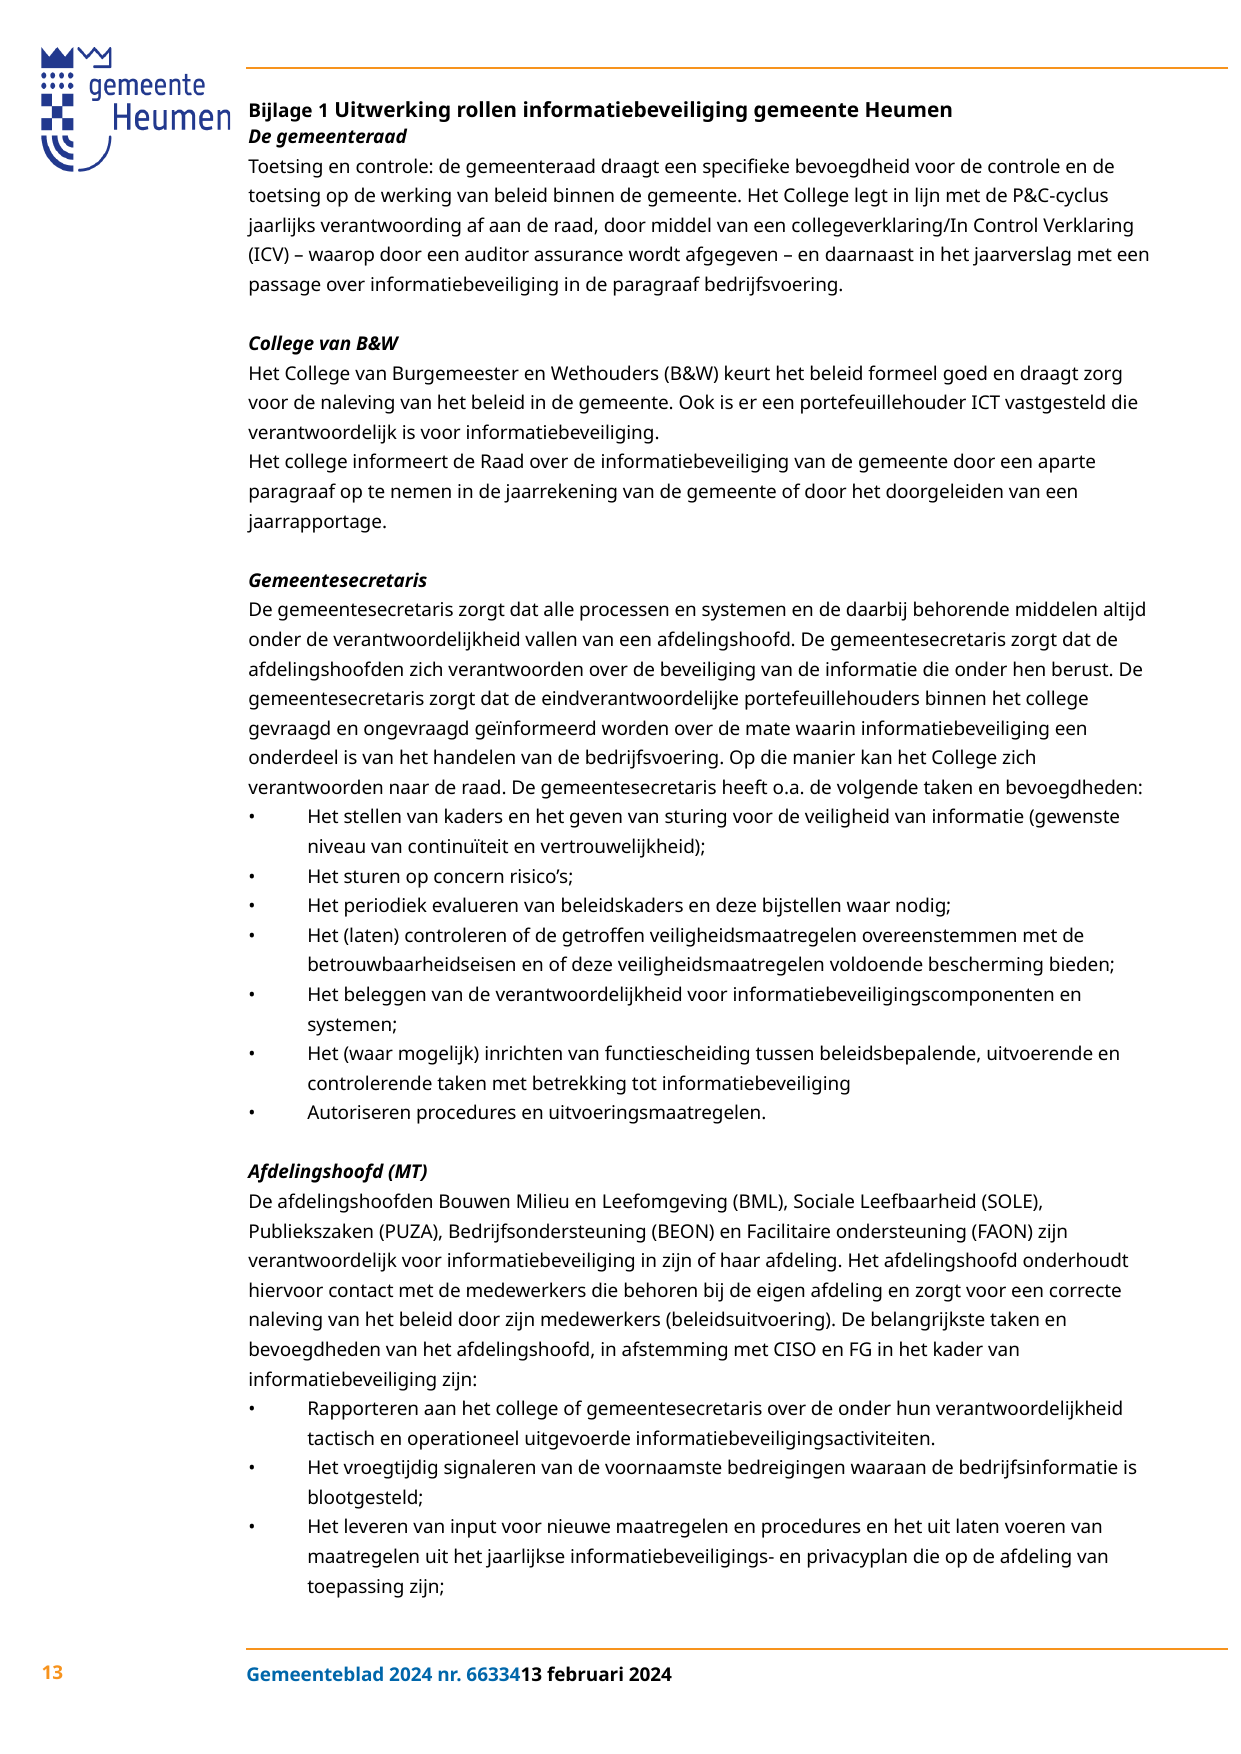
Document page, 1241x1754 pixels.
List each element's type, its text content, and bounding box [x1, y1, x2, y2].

list Rapporteren aan het college of gemeentesecretaris over de onder hun verantwoordelijkheid tactisch en operationeel uitgevoerde informatiebeveiligingsactiviteiten. [248, 1395, 1152, 1451]
list Autoriseren procedures en uitvoeringsmaatregelen. [248, 1099, 1152, 1125]
list Het periodiek evalueren van beleidskaders en deze bijstellen waar nodig; [248, 892, 1152, 918]
picture [41, 47, 231, 172]
list Het stellen van kaders en het geven van sturing voor de veiligheid van informatie (gewenste niveau van continuïteit en vertrouwelijkheid); [248, 804, 1152, 859]
text De gemeenteraad [248, 123, 1152, 149]
list Het (laten) controleren of de getroffen veiligheidsmaatregelen overeenstemmen met de betrouwbaarheidseisen en of deze veiligheidsmaatregelen voldoende bescherming bieden; [248, 922, 1152, 977]
text De afdelingshoofden Bouwen Milieu en Leefomgeving (BML), Sociale Leefbaarheid (SOLE), Publiekszaken (PUZA), Bedrijfsondersteuning (BEON) en Facilitaire ondersteuning (FAON) zijn verantwoordelijk voor informatiebeveiliging in zijn of haar afdeling. Het afdelingshoofd onderhoudt hiervoor contact met de medewerkers die behoren bij de eigen afdeling en zorgt voor een correcte naleving van het beleid door zijn medewerkers (beleidsuitvoering). De belangrijkste taken en bevoegdheden van het afdelingshoofd, in afstemming met CISO en FG in het kader van informatiebeveiliging zijn: [248, 1188, 1152, 1392]
text Het College van Burgemeester en Wethouders (B&W) keurt het beleid formeel goed en draagt zorg voor de naleving van het beleid in de gemeente. Ook is er een portefeuillehouder ICT vastgesteld die verantwoordelijk is voor informatiebeveiliging. [248, 360, 1152, 445]
text Het college informeert de Raad over de informatiebeveiliging van de gemeente door een aparte paragraaf op te nemen in de jaarrekening van de gemeente of door het doorgeleiden van een jaarrapportage. [248, 449, 1152, 534]
text Gemeentesecretaris [248, 567, 1152, 593]
text Afdelingshoofd (MT) [248, 1159, 1152, 1184]
list Het beleggen van de verantwoordelijkheid voor informatiebeveiligingscomponenten en systemen; [248, 981, 1152, 1037]
text De gemeentesecretaris zorgt dat alle processen en systemen en de daarbij behorende middelen altijd onder de verantwoordelijkheid vallen van een afdelingshoofd. De gemeentesecretaris zorgt dat de afdelingshoofden zich verantwoorden over de beveiliging van de informatie die onder hen berust. De gemeentesecretaris zorgt dat de eindverantwoordelijke portefeuillehouders binnen het college gevraagd en ongevraagd geïnformeerd worden over de mate waarin informatiebeveiliging een onderdeel is van het handelen van de bedrijfsvoering. Op die manier kan het College zich verantwoorden naar de raad. De gemeentesecretaris heeft o.a. de volgende taken en bevoegdheden: [248, 597, 1152, 800]
list Het vroegtijdig signaleren van de voornaamste bedreigingen waaraan de bedrijfsinformatie is blootgesteld; [248, 1454, 1152, 1510]
list Het leveren van input voor nieuwe maatregelen en procedures en het uit laten voeren van maatregelen uit het jaarlijkse informatiebeveiligings- en privacyplan die op de afdeling van toepassing zijn; [248, 1514, 1152, 1599]
list Het sturen op concern risico’s; [248, 863, 1152, 889]
text Bijlage 1 Uitwerking rollen informatiebeveiliging gemeente Heumen [248, 95, 1152, 123]
text Toetsing en controle: de gemeenteraad draagt een specifieke bevoegdheid voor de controle en de toetsing op de werking van beleid binnen de gemeente. Het College legt in lijn met de P&C-cyclus jaarlijks verantwoording af aan de raad, door middel van een collegeverklaring/In Control Verklaring (ICV) – waarop door een auditor assurance wordt afgegeven – en daarnaast in het jaarverslag met een passage over informatiebeveiliging in de paragraaf bedrijfsvoering. [248, 153, 1152, 297]
list Het (waar mogelijk) inrichten van functiescheiding tussen beleidsbepalende, uitvoerende en controlerende taken met betrekking tot informatiebeveiliging [248, 1040, 1152, 1096]
text College van B&W [248, 330, 1152, 356]
